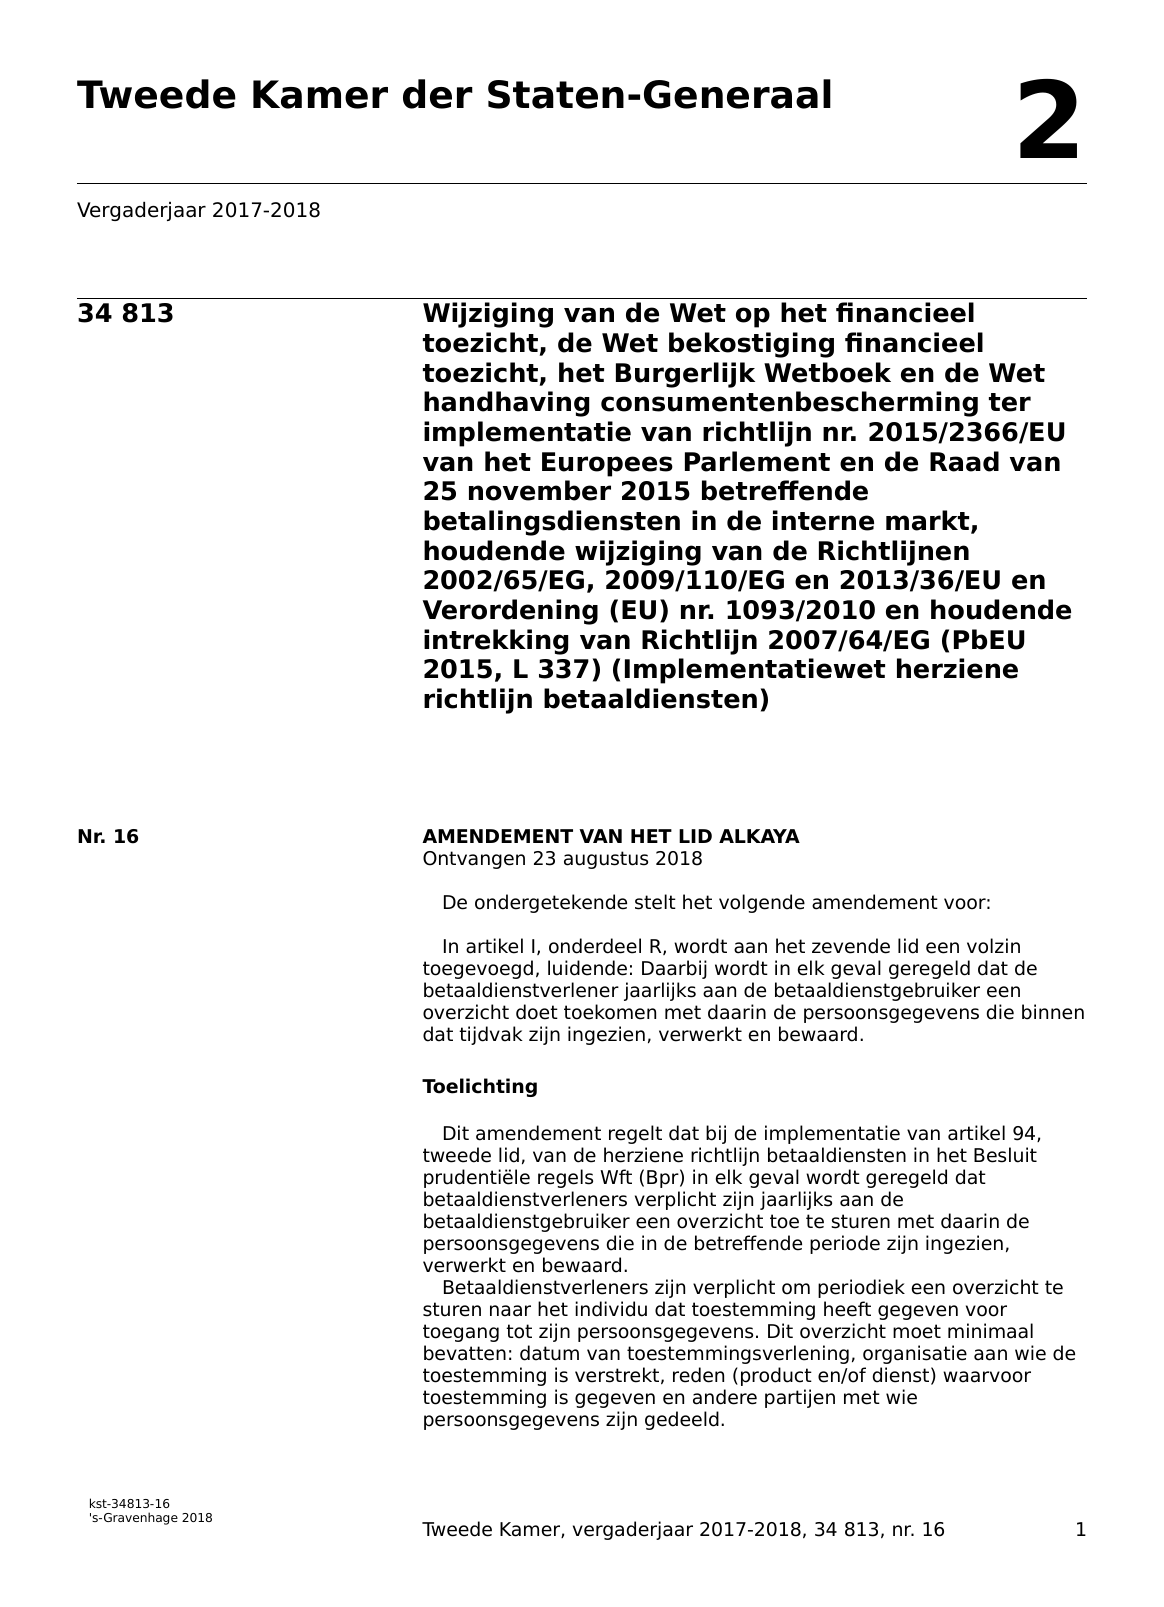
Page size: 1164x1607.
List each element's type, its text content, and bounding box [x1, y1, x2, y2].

text Ontvangen 23 augustus 2018 [422, 848, 1087, 869]
text kst-34813-16 [88, 1497, 323, 1511]
text In artikel I, onderdeel R, wordt aan het zevende lid een volzin toegevoegd, luidende: Daarbij wordt in elk geval geregeld dat de betaaldienstverlener jaarlijks aan de betaaldienstgebruiker een overzicht doet toekomen met daarin de persoonsgegevens die binnen dat tijdvak zijn ingezien, verwerkt en bewaard. [422, 936, 1087, 1046]
text 's-Gravenhage 2018 [88, 1511, 323, 1525]
table_header Tweede Kamer der Staten-Generaal [77, 59, 886, 183]
subtitle Toelichting [422, 1076, 1087, 1098]
table_header 2 [886, 59, 1087, 183]
table_cell Vergaderjaar 2017-2018 [77, 184, 1087, 298]
text Betaaldienstverleners zijn verplicht om periodiek een overzicht te sturen naar het individu dat toestemming heeft gegeven voor toegang tot zijn persoonsgegevens. Dit overzicht moet minimaal bevatten: datum van toestemmingsverlening, organisatie aan wie de toestemming is verstrekt, reden (product en/of dienst) waarvoor toestemming is gegeven en andere partijen met wie persoonsgegevens zijn gedeeld. [422, 1277, 1087, 1431]
text Dit amendement regelt dat bij de implementatie van artikel 94, tweede lid, van de herziene richtlijn betaaldiensten in het Besluit prudentiële regels Wft (Bpr) in elk geval wordt geregeld dat betaaldienstverleners verplicht zijn jaarlijks aan de betaaldienstgebruiker een overzicht toe te sturen met daarin de persoonsgegevens die in de betreffende periode zijn ingezien, verwerkt en bewaard. [422, 1123, 1087, 1277]
text De ondergetekende stelt het volgende amendement voor: [422, 892, 1087, 914]
subtitle Nr. 16 AMENDEMENT VAN HET LID ALKAYA [77, 826, 1087, 848]
subtitle 34 813 Wijziging van de Wet op het financieel toezicht, de Wet bekostiging financieel toezicht, het Burgerlijk Wetboek en de Wet handhaving consumentenbescherming ter implementatie van richtlijn nr. 2015/2366/EU van het Europees Parlement en de Raad van 25 november 2015 betreffende betalingsdiensten in de interne markt, houdende wijziging van de Richtlijnen 2002/65/EG, 2009/110/EG en 2013/36/EU en Verordening (EU) nr. 1093/2010 en houdende intrekking van Richtlijn 2007/64/EG (PbEU 2015, L 337) (Implementatiewet herziene richtlijn betaaldiensten) [77, 299, 1087, 714]
